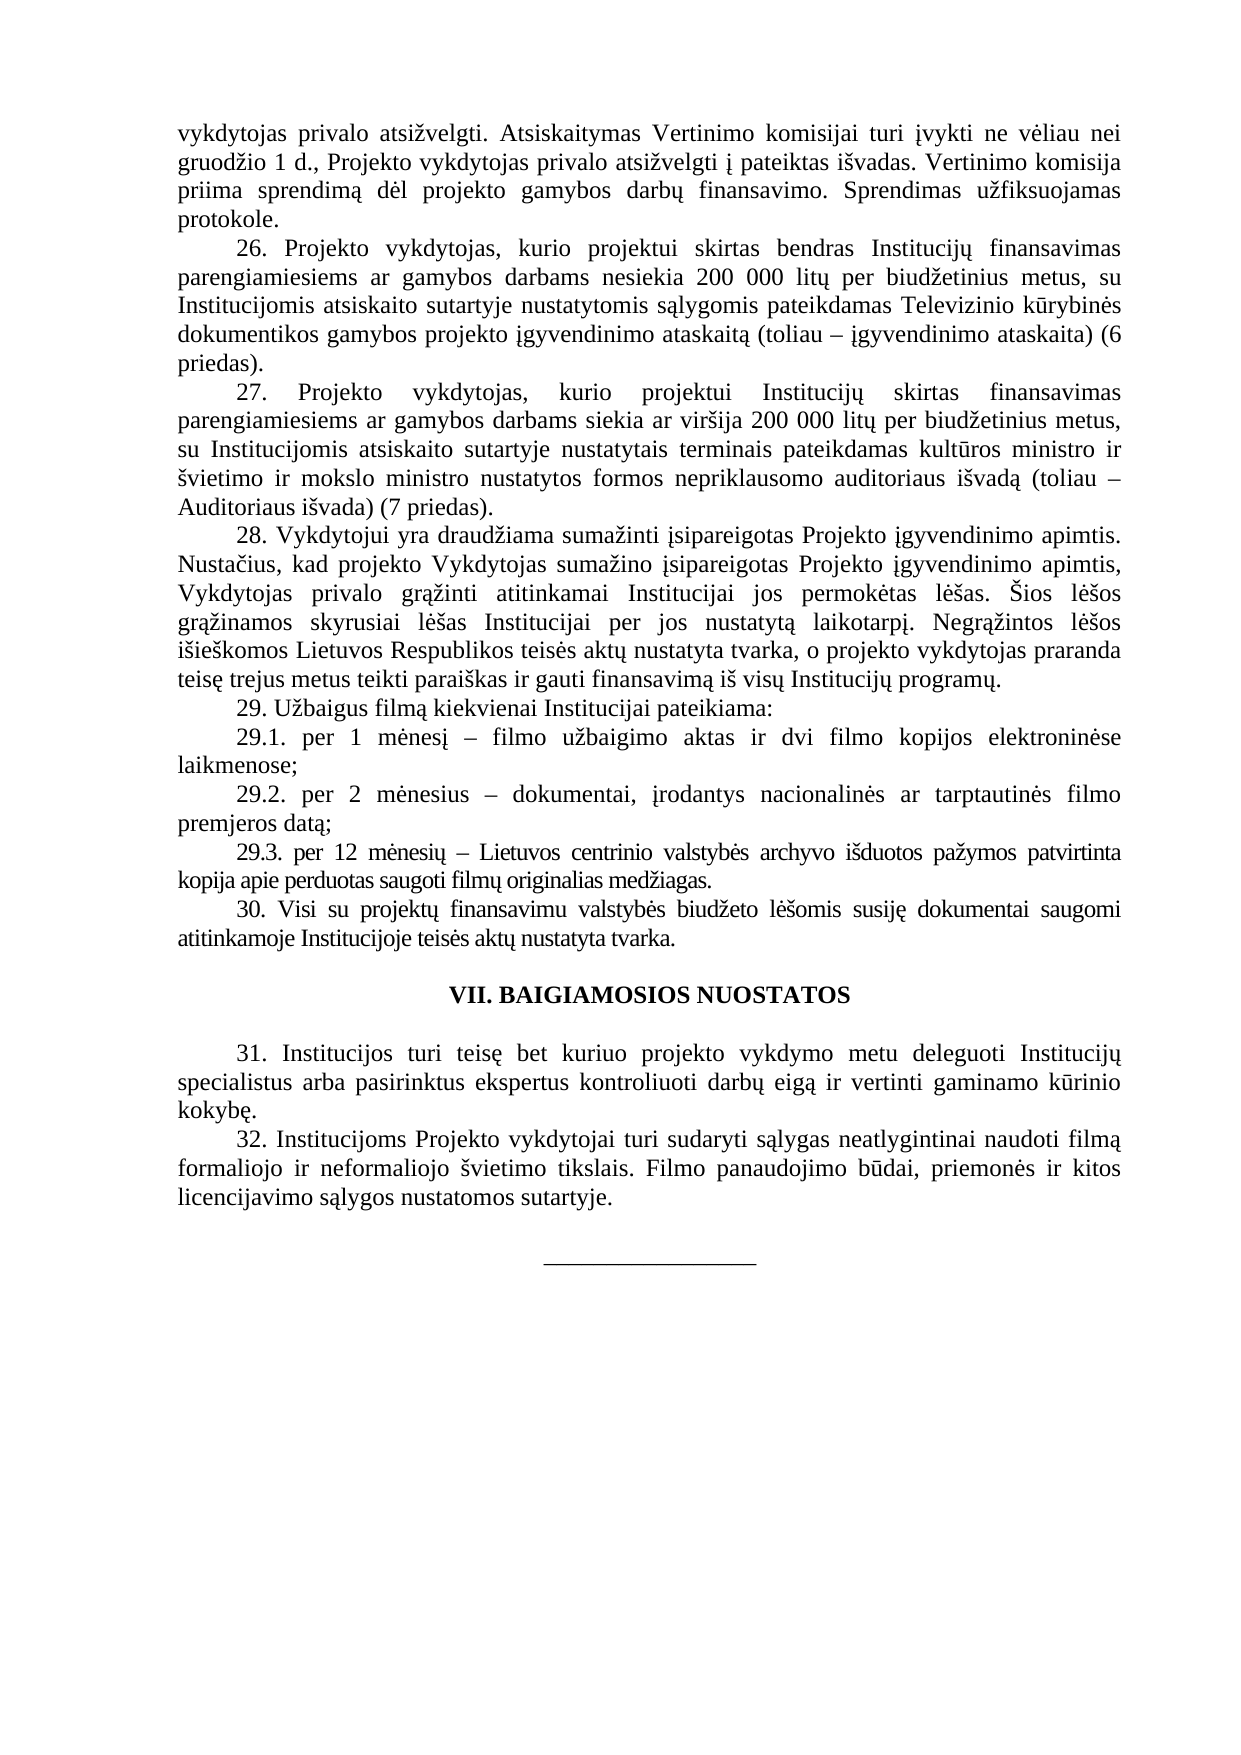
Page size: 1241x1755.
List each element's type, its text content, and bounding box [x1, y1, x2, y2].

text 28. Vykdytojui yra draudžiama sumažinti įsipareigotas Projekto įgyvendinimo apimtis. Nustačius, kad projekto Vykdytojas sumažino įsipareigotas Projekto įgyvendinimo apimtis, Vykdytojas privalo grąžinti atitinkamai Institucijai jos permokėtas lėšas. Šios lėšos grąžinamos skyrusiai lėšas Institucijai per jos nustatytą laikotarpį. Negrąžintos lėšos išieškomos Lietuvos Respublikos teisės aktų nustatyta tvarka, o projekto vykdytojas praranda teisę trejus metus teikti paraiškas ir gauti finansavimą iš visų Institucijų programų. [177, 521, 1122, 693]
text 29.3. per 12 mėnesių – Lietuvos centrinio valstybės archyvo išduotos pažymos patvirtinta kopija apie perduotas saugoti filmų originalias medžiagas. [177, 837, 1122, 894]
text _________________ [177, 1239, 1122, 1268]
text 32. Institucijoms Projekto vykdytojai turi sudaryti sąlygas neatlygintinai naudoti filmą formaliojo ir neformaliojo švietimo tikslais. Filmo panaudojimo būdai, priemonės ir kitos licencijavimo sąlygos nustatomos sutartyje. [177, 1124, 1122, 1211]
text 26. Projekto vykdytojas, kurio projektui skirtas bendras Institucijų finansavimas parengiamiesiems ar gamybos darbams nesiekia 200 000 litų per biudžetinius metus, su Institucijomis atsiskaito sutartyje nustatytomis sąlygomis pateikdamas Televizinio kūrybinės dokumentikos gamybos projekto įgyvendinimo ataskaitą (toliau – įgyvendinimo ataskaita) (6 priedas). [177, 233, 1122, 377]
text 29. Užbaigus filmą kiekvienai Institucijai pateikiama: [177, 693, 1122, 722]
text 30. Visi su projektų finansavimu valstybės biudžeto lėšomis susiję dokumentai saugomi atitinkamoje Institucijoje teisės aktų nustatyta tvarka. [177, 894, 1122, 952]
text 31. Institucijos turi teisę bet kuriuo projekto vykdymo metu deleguoti Institucijų specialistus arba pasirinktus ekspertus kontroliuoti darbų eigą ir vertinti gaminamo kūrinio kokybę. [177, 1038, 1122, 1124]
text 29.2. per 2 mėnesius – dokumentai, įrodantys nacionalinės ar tarptautinės filmo premjeros datą; [177, 779, 1122, 837]
text 27. Projekto vykdytojas, kurio projektui Institucijų skirtas finansavimas parengiamiesiems ar gamybos darbams siekia ar viršija 200 000 litų per biudžetinius metus, su Institucijomis atsiskaito sutartyje nustatytais terminais pateikdamas kultūros ministro ir švietimo ir mokslo ministro nustatytos formos nepriklausomo auditoriaus išvadą (toliau – Auditoriaus išvada) (7 priedas). [177, 377, 1122, 521]
text 29.1. per 1 mėnesį – filmo užbaigimo aktas ir dvi filmo kopijos elektroninėse laikmenose; [177, 722, 1122, 779]
text vykdytojas privalo atsižvelgti. Atsiskaitymas Vertinimo komisijai turi įvykti ne vėliau nei gruodžio 1 d., Projekto vykdytojas privalo atsižvelgti į pateiktas išvadas. Vertinimo komisija priima sprendimą dėl projekto gamybos darbų finansavimo. Sprendimas užfiksuojamas protokole. [177, 118, 1122, 233]
text VII. BAIGIAMOSIOS NUOSTATOS [177, 981, 1122, 1009]
